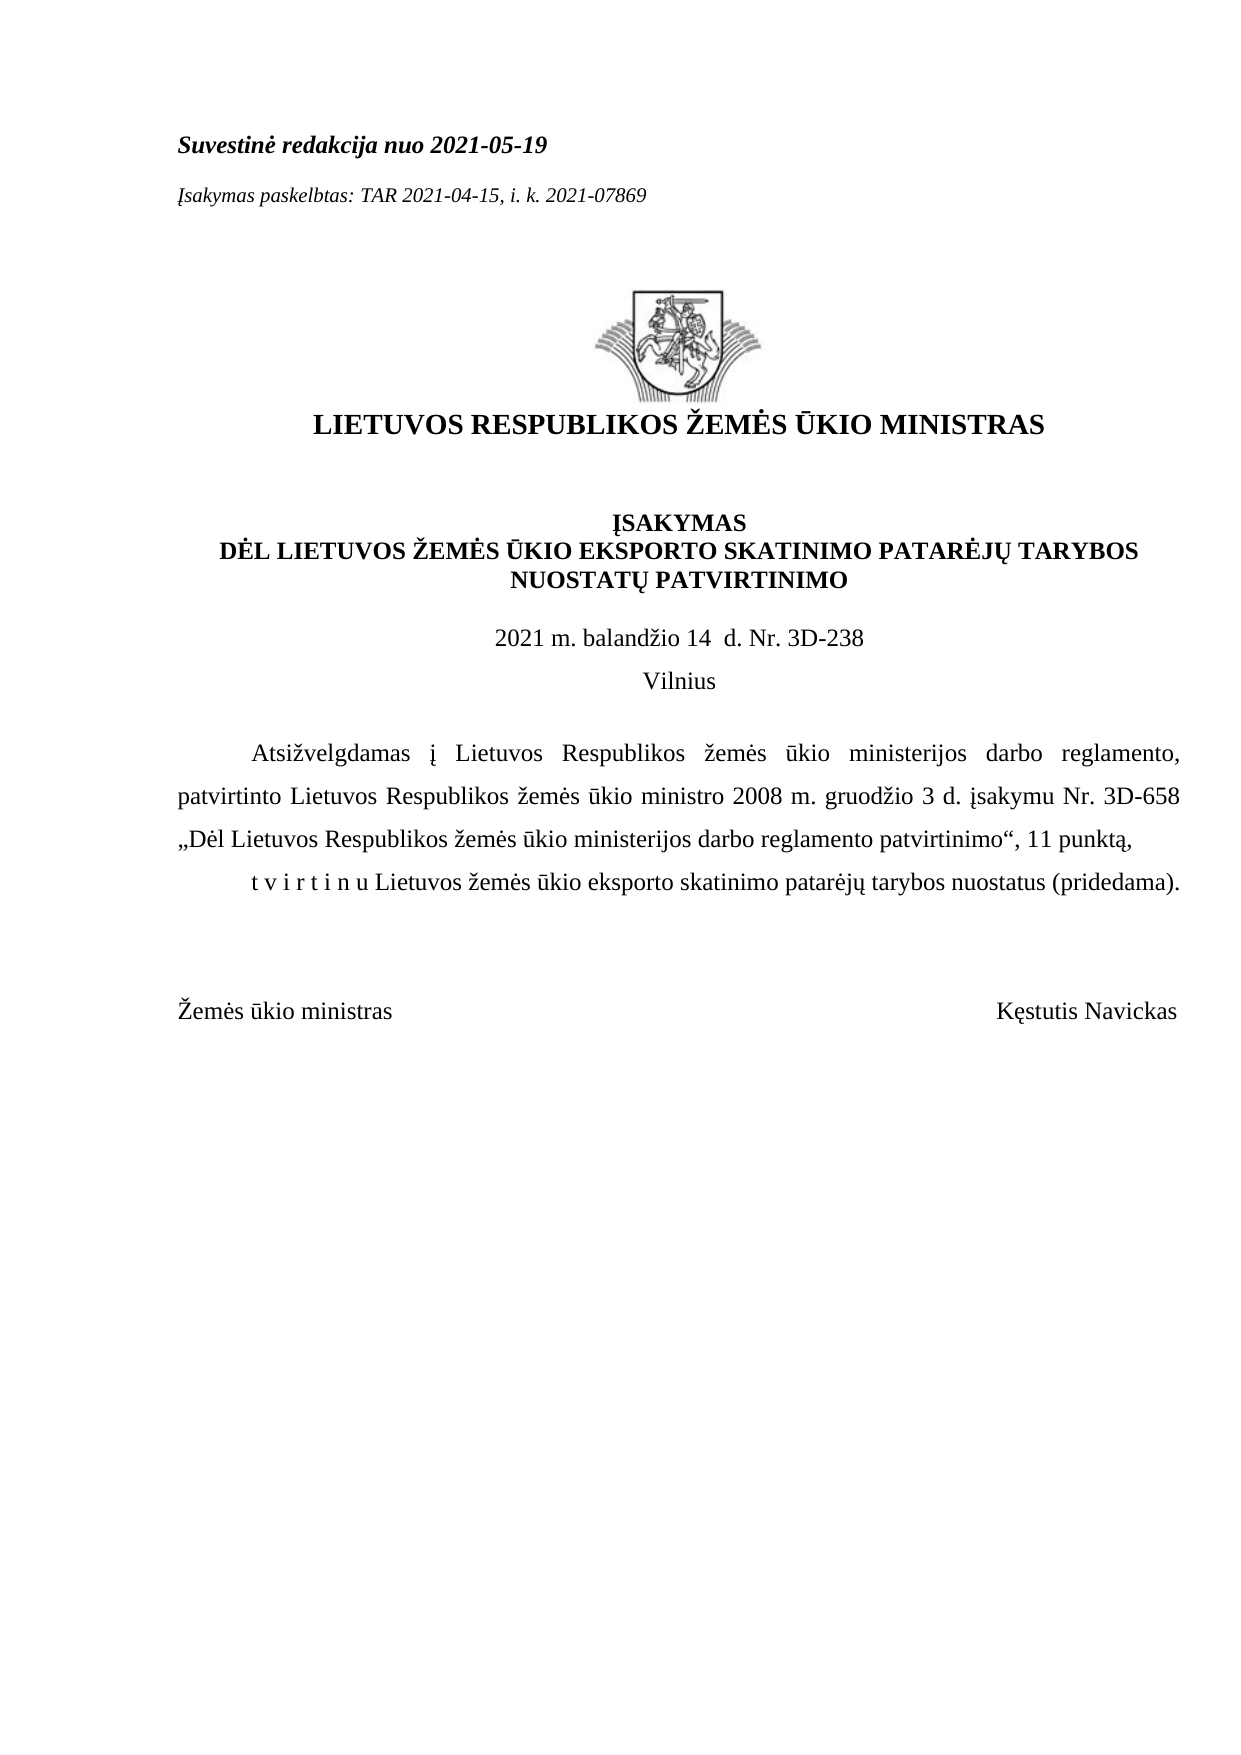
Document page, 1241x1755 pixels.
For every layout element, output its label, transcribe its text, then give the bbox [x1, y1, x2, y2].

text Įsakymas paskelbtas: TAR 2021-04-15, i. k. 2021-07869 [177, 183, 1181, 207]
text 2021 m. balandžio 14 d. Nr. 3D-238 [177, 623, 1181, 651]
text Vilnius [177, 666, 1181, 694]
text Atsižvelgdamas į Lietuvos Respublikos žemės ūkio ministerijos darbo reglamento, patvirtinto Lietuvos Respublikos žemės ūkio ministro 2008 m. gruodžio 3 d. įsakymu Nr. 3D-658 „Dėl Lietuvos Respublikos žemės ūkio ministerijos darbo reglamento patvirtinimo“, 11 punktą, [177, 738, 1181, 853]
text Žemės ūkio ministras Kęstutis Navickas [177, 996, 1181, 1025]
text LIETUVOS RESPUBLIKOS ŽEMĖS ŪKIO MINISTRAS [177, 407, 1181, 441]
text Suvestinė redakcija nuo 2021-05-19 [177, 130, 1181, 159]
text ĮSAKYMAS [177, 508, 1181, 536]
text t v i r t i n u Lietuvos žemės ūkio eksporto skatinimo patarėjų tarybos nuostatus (pridedama). [177, 867, 1181, 896]
text DĖL LIETUVOS ŽEMĖS ŪKIO EKSPORTO SKATINIMO PATARĖJŲ TARYBOS NUOSTATŲ PATVIRTINIMO [177, 536, 1181, 594]
